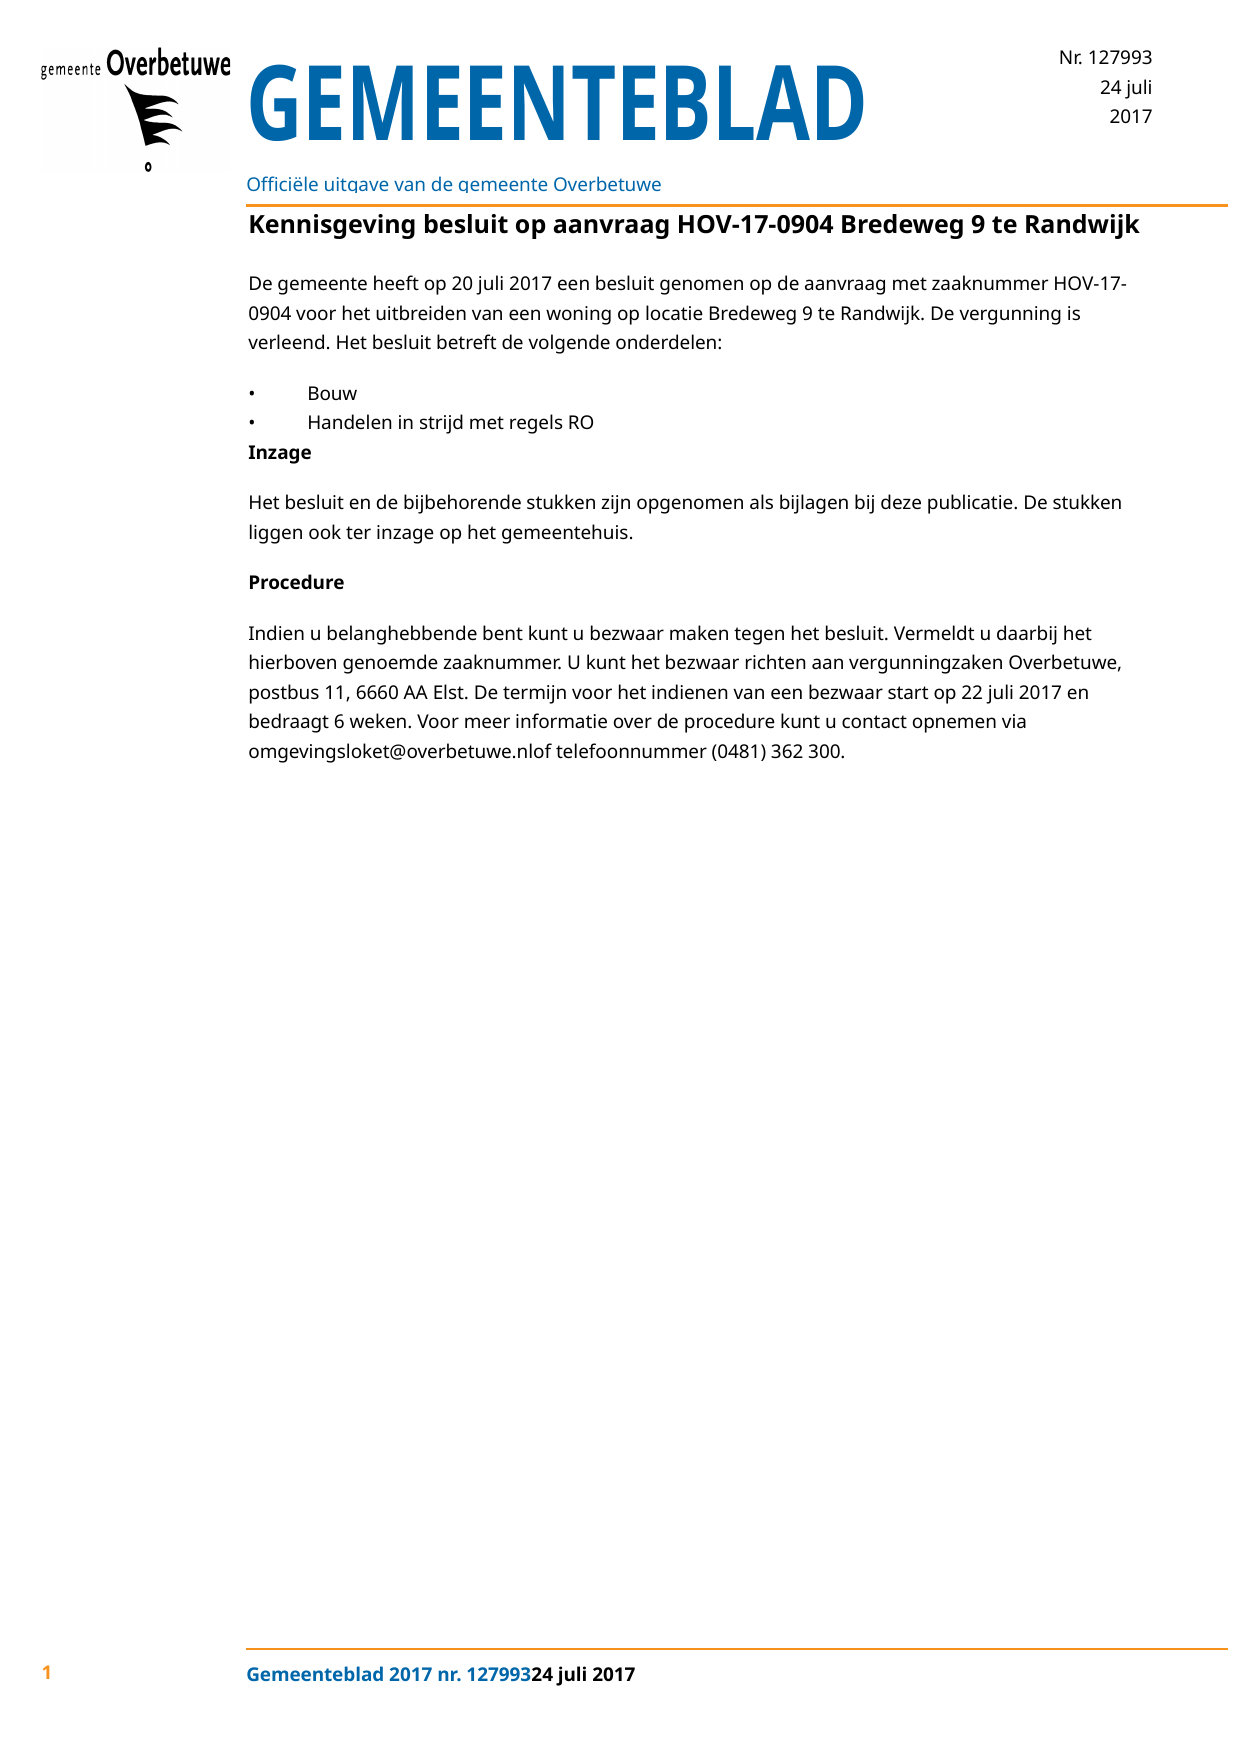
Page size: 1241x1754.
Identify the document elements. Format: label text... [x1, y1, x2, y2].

list Handelen in strijd met regels RO [248, 409, 1152, 435]
text Procedure [248, 569, 1152, 595]
text Het besluit en de bijbehorende stukken zijn opgenomen als bijlagen bij deze publicatie. De stukken liggen ook ter inzage op het gemeentehuis. [248, 489, 1152, 545]
text Inzage [248, 439, 1152, 465]
text Indien u belanghebbende bent kunt u bezwaar maken tegen het besluit. Vermeldt u daarbij het hierboven genoemde zaaknummer. U kunt het bezwaar richten aan vergunningzaken Overbetuwe, postbus 11, 6660 AA Elst. De termijn voor het indienen van een bezwaar start op 22 juli 2017 en bedraagt 6 weken. Voor meer informatie over de procedure kunt u contact opnemen via omgevingsloket@overbetuwe.nlof telefoonnummer (0481) 362 300. [248, 620, 1152, 764]
text Kennisgeving besluit op aanvraag HOV-17-0904 Bredeweg 9 te Randwijk [248, 207, 1152, 241]
list Bouw [248, 380, 1152, 406]
picture [41, 47, 231, 172]
text De gemeente heeft op 20 juli 2017 een besluit genomen op de aanvraag met zaaknummer HOV-17-0904 voor het uitbreiden van een woning op locatie Bredeweg 9 te Randwijk. De vergunning is verleend. Het besluit betreft de volgende onderdelen: [248, 270, 1152, 355]
